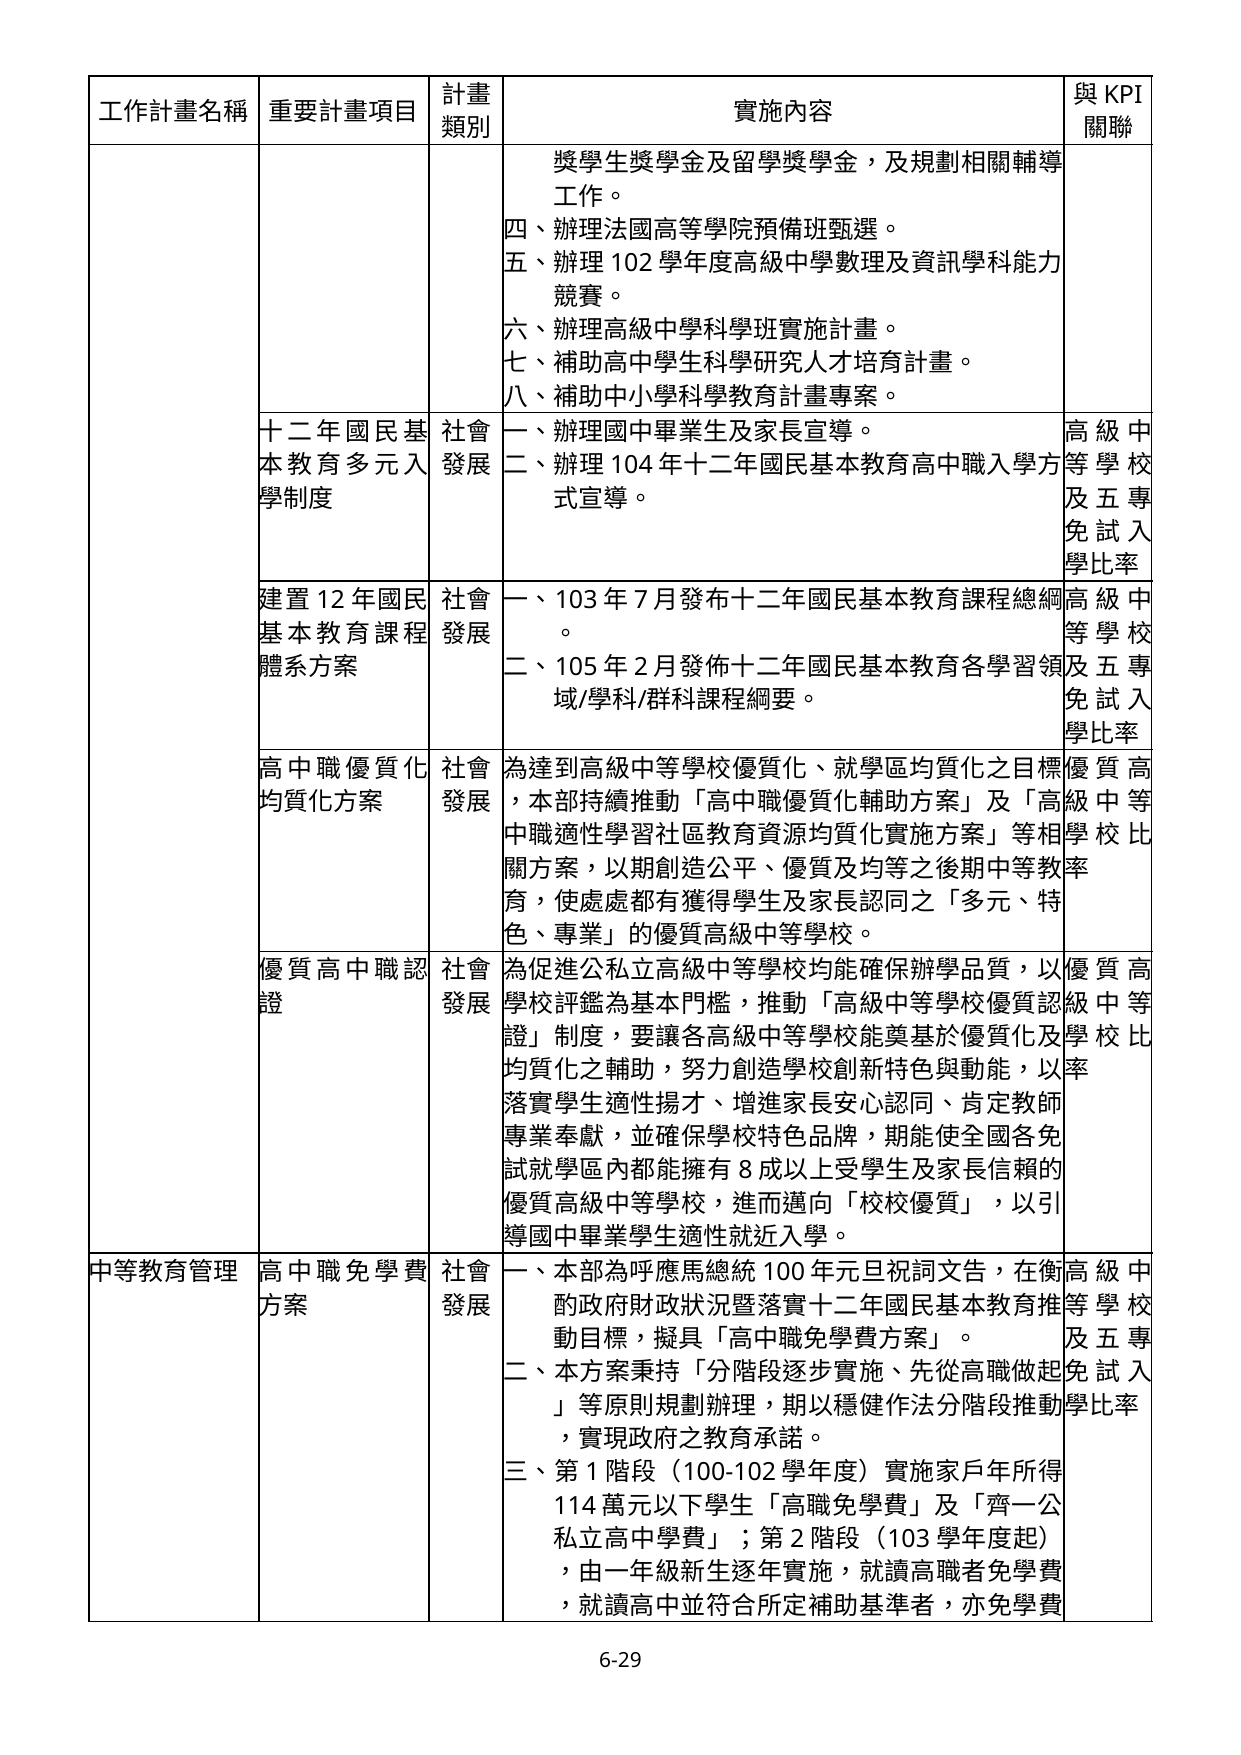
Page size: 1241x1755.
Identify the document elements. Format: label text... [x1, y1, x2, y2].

table_cell 一、本部為呼應馬總統100年元旦祝詞文告，在衡酌政府財政狀況暨落實十二年國民基本教育推動目標，擬具「高中職免學費方案」。 二、本方案秉持「分階段逐步實施、先從高職做起」等原則規劃辦理，期以穩健作法分階段推動，實現政府之教育承諾。 三、第1階段（100-102學年度）實施家戶年所得114萬元以下學生「高職免學費」及「齊一公私立高中學費」；第2階段（103學年度起），由一年級新生逐年實施，就讀高職者免學費，就讀高中並符合所定補助基準者，亦免學費 [504, 1254, 1063, 1621]
table_cell 高級中等學校及五專免試入學比率 [1065, 582, 1151, 749]
table_cell 高級中等學校及五專免試入學比率 [1065, 413, 1151, 580]
table_header 實施內容 [504, 77, 1063, 143]
table_cell 為達到高級中等學校優質化、就學區均質化之目標，本部持續推動「高中職優質化輔助方案」及「高中職適性學習社區教育資源均質化實施方案」等相關方案，以期創造公平、優質及均等之後期中等教育，使處處都有獲得學生及家長認同之「多元、特色、專業」的優質高級中等學校。 [504, 750, 1063, 951]
table_cell 高中職免學費方案 [260, 1254, 428, 1621]
table_header 計畫類別 [430, 77, 502, 143]
table_cell 社會發展 [430, 413, 502, 580]
table_header 重要計畫項目 [260, 77, 428, 143]
table_cell 社會發展 [430, 1254, 502, 1621]
table_header 與KPI關聯 [1065, 77, 1151, 143]
table_cell 社會發展 [430, 582, 502, 749]
table_cell 優質高級中等學校比率 [1065, 952, 1151, 1252]
table_cell 社會發展 [430, 750, 502, 951]
table_cell 一、辦理國中畢業生及家長宣導。 二、辦理104年十二年國民基本教育高中職入學方式宣導。 [504, 413, 1063, 580]
table_cell 獎學生獎學金及留學獎學金，及規劃相關輔導工作。 四、辦理法國高等學院預備班甄選。 五、辦理102學年度高級中學數理及資訊學科能力競賽。 六、辦理高級中學科學班實施計畫。 七、補助高中學生科學研究人才培育計畫。 八、補助中小學科學教育計畫專案。 [504, 145, 1063, 412]
table_cell [90, 145, 258, 1252]
table_cell 高級中等學校及五專免試入學比率 [1065, 1254, 1151, 1621]
table_cell 社會發展 [430, 952, 502, 1252]
table_cell 建置12年國民基本教育課程體系方案 [260, 582, 428, 749]
table_header 工作計畫名稱 [90, 77, 258, 143]
table_cell 十二年國民基本教育多元入學制度 [260, 413, 428, 580]
table_cell [1065, 145, 1151, 412]
table_cell [430, 145, 502, 412]
table_cell 一、103年7月發布十二年國民基本教育課程總綱。 二、105年2月發佈十二年國民基本教育各學習領域/學科/群科課程綱要。 [504, 582, 1063, 749]
table_cell 優質高級中等學校比率 [1065, 750, 1151, 951]
table_cell 優質高中職認證 [260, 952, 428, 1252]
table_cell 為促進公私立高級中等學校均能確保辦學品質，以學校評鑑為基本門檻，推動「高級中等學校優質認證」制度，要讓各高級中等學校能奠基於優質化及均質化之輔助，努力創造學校創新特色與動能，以落實學生適性揚才、增進家長安心認同、肯定教師專業奉獻，並確保學校特色品牌，期能使全國各免試就學區內都能擁有8成以上受學生及家長信賴的優質高級中等學校，進而邁向「校校優質」，以引導國中畢業學生適性就近入學。 [504, 952, 1063, 1252]
table_cell 中等教育管理 [90, 1254, 258, 1621]
table_cell 高中職優質化均質化方案 [260, 750, 428, 951]
table_cell [260, 145, 428, 412]
